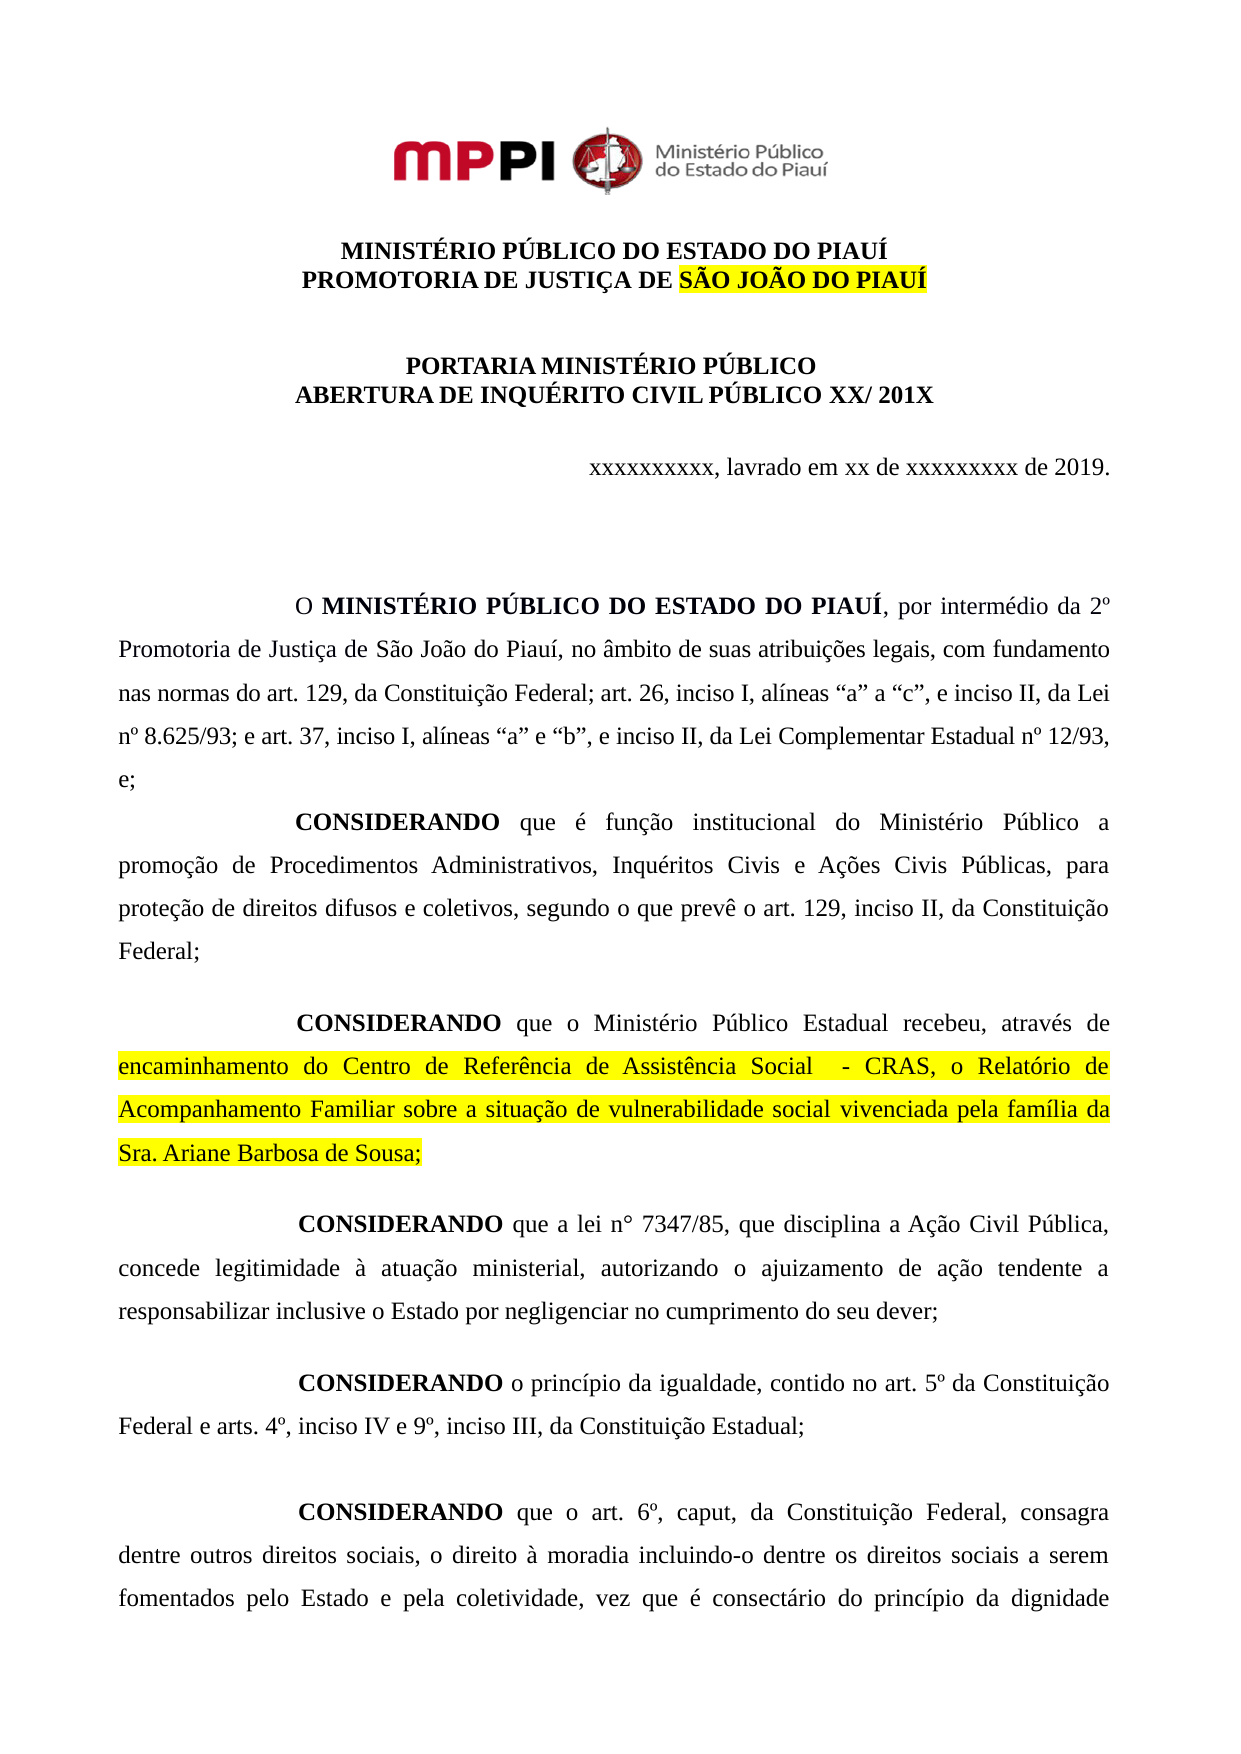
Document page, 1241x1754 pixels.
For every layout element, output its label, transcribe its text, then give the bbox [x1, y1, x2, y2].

text CONSIDERANDO que a lei n° 7347/85, que disciplina a Ação Civil Pública, concede legitimidade à atuação ministerial, autorizando o ajuizamento de ação tendente a responsabilizar inclusive o Estado por negligenciar no cumprimento do seu dever; [118, 1209, 1110, 1324]
text CONSIDERANDO o princípio da igualdade, contido no art. 5º da Constituição Federal e arts. 4º, inciso IV e 9º, inciso III, da Constituição Estadual; [118, 1368, 1110, 1439]
text CONSIDERANDO que é função institucional do Ministério Público a promoção de Procedimentos Administrativos, Inquéritos Civis e Ações Civis Públicas, para proteção de direitos difusos e coletivos, segundo o que prevê o art. 129, inciso II, da Constituição Federal; [118, 807, 1110, 965]
text CONSIDERANDO que o art. 6º, caput, da Constituição Federal, consagra dentre outros direitos sociais, o direito à moradia incluindo-o dentre os direitos sociais a serem fomentados pelo Estado e pela coletividade, vez que é consectário do princípio da dignidade [118, 1497, 1110, 1612]
text ABERTURA DE INQUÉRITO CIVIL PÚBLICO XX/ 201X [118, 380, 1110, 408]
text O MINISTÉRIO PÚBLICO DO ESTADO DO PIAUÍ, por intermédio da 2º Promotoria de Justiça de São João do Piauí, no âmbito de suas atribuições legais, com fundamento nas normas do art. 129, da Constituição Federal; art. 26, inciso I, alíneas “a” a “c”, e inciso II, da Lei nº 8.625/93; e art. 37, inciso I, alíneas “a” e “b”, e inciso II, da Lei Complementar Estadual nº 12/93, e; [118, 591, 1110, 793]
text xxxxxxxxxx, lavrado em xx de xxxxxxxxx de 2019. [118, 452, 1110, 480]
text PROMOTORIA DE JUSTIÇA DE SÃO JOÃO DO PIAUÍ [118, 265, 1110, 293]
picture [390, 125, 838, 195]
text CONSIDERANDO que o Ministério Público Estadual recebeu, através de encaminhamento do Centro de Referência de Assistência Social - CRAS, o Relatório de Acompanhamento Familiar sobre a situação de vulnerabilidade social vivenciada pela família da Sra. Ariane Barbosa de Sousa; [118, 1008, 1110, 1166]
text MINISTÉRIO PÚBLICO DO ESTADO DO PIAUÍ [118, 236, 1110, 265]
text PORTARIA MINISTÉRIO PÚBLICO [118, 351, 1110, 380]
